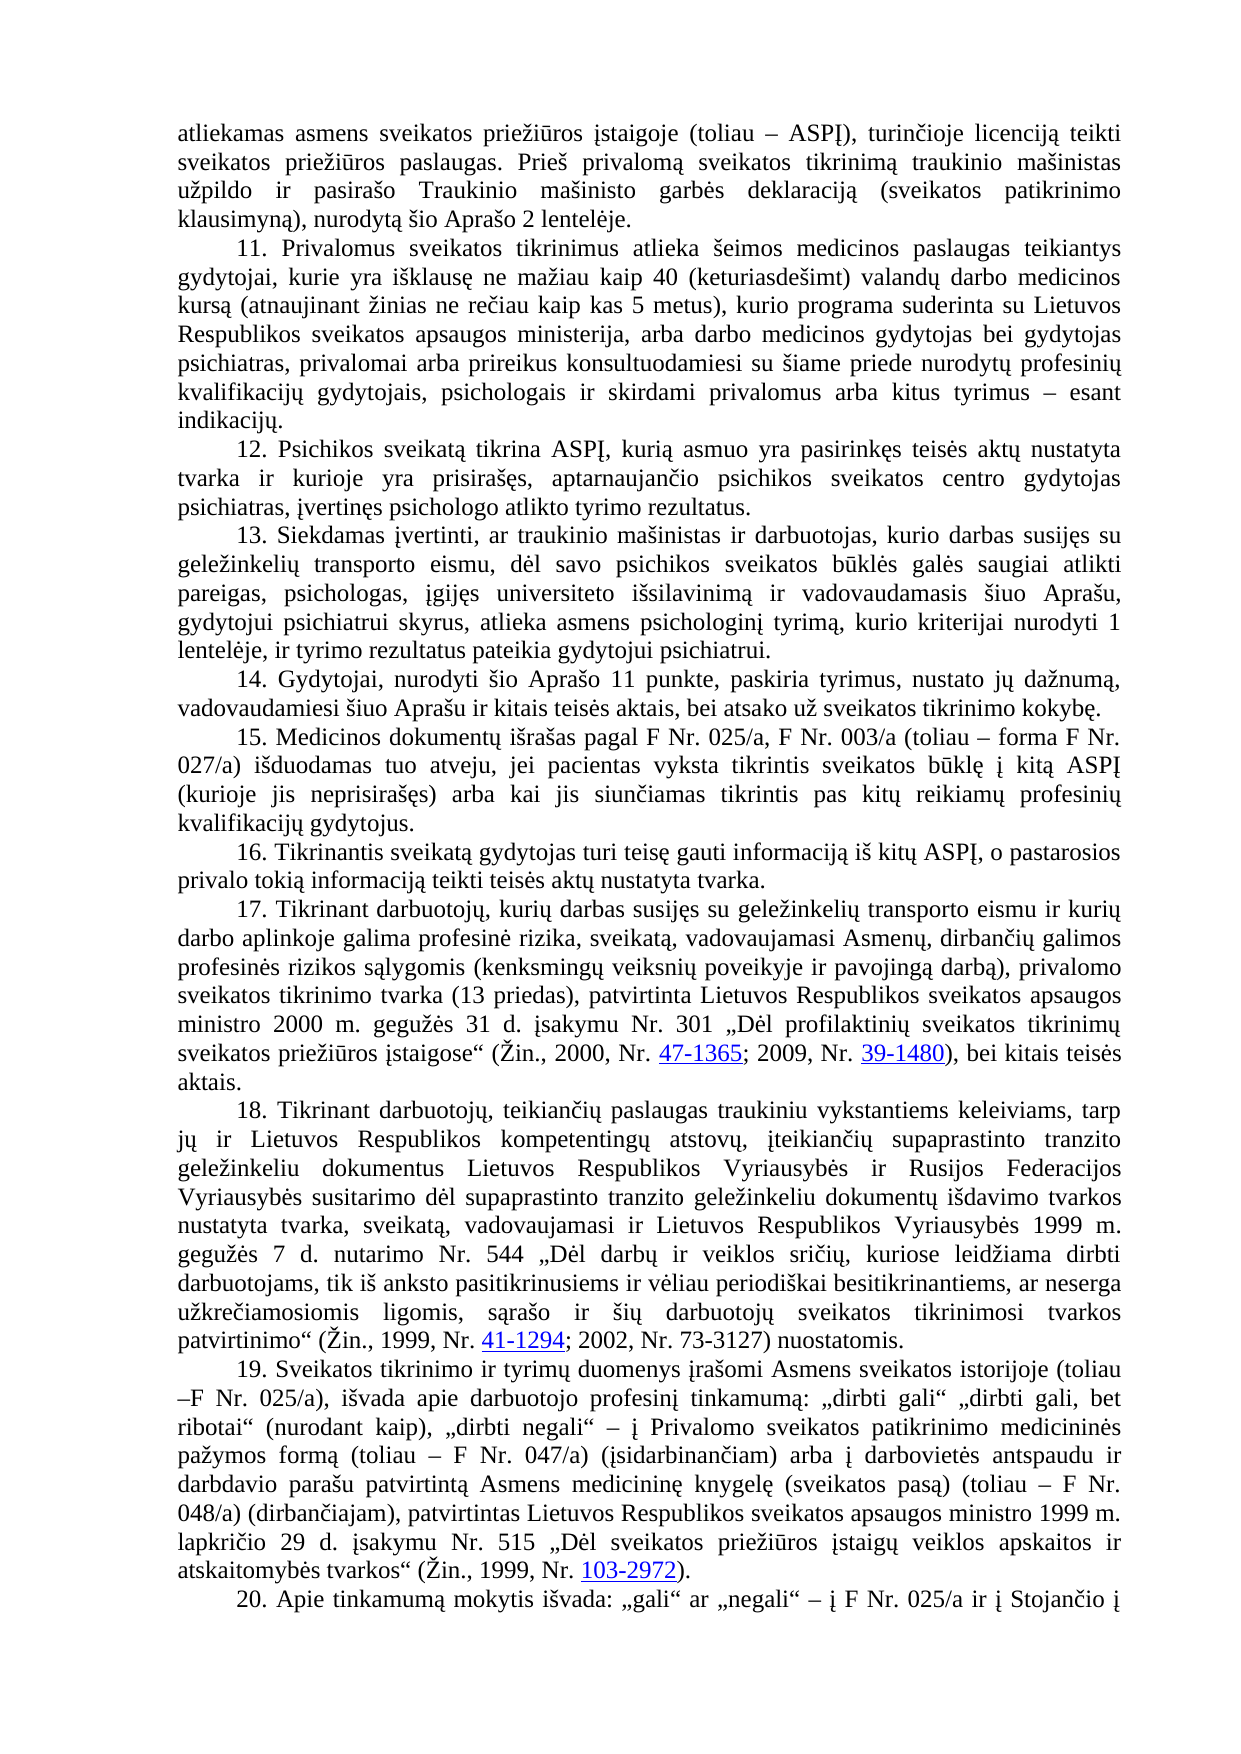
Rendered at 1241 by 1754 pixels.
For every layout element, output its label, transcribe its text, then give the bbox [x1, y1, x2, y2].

text 12. Psichikos sveikatą tikrina ASPĮ, kurią asmuo yra pasirinkęs teisės aktų nustatyta tvarka ir kurioje yra prisirašęs, aptarnaujančio psichikos sveikatos centro gydytojas psichiatras, įvertinęs psichologo atlikto tyrimo rezultatus. [177, 434, 1122, 521]
text atliekamas asmens sveikatos priežiūros įstaigoje (toliau – ASPĮ), turinčioje licenciją teikti sveikatos priežiūros paslaugas. Prieš privalomą sveikatos tikrinimą traukinio mašinistas užpildo ir pasirašo Traukinio mašinisto garbės deklaraciją (sveikatos patikrinimo klausimyną), nurodytą šio Aprašo 2 lentelėje. [177, 118, 1122, 233]
text 16. Tikrinantis sveikatą gydytojas turi teisę gauti informaciją iš kitų ASPĮ, o pastarosios privalo tokią informaciją teikti teisės aktų nustatyta tvarka. [177, 837, 1122, 894]
text 13. Siekdamas įvertinti, ar traukinio mašinistas ir darbuotojas, kurio darbas susijęs su geležinkelių transporto eismu, dėl savo psichikos sveikatos būklės galės saugiai atlikti pareigas, psichologas, įgijęs universiteto išsilavinimą ir vadovaudamasis šiuo Aprašu, gydytojui psichiatrui skyrus, atlieka asmens psichologinį tyrimą, kurio kriterijai nurodyti 1 lentelėje, ir tyrimo rezultatus pateikia gydytojui psichiatrui. [177, 521, 1122, 664]
text 20. Apie tinkamumą mokytis išvada: „gali“ ar „negali“ – į F Nr. 025/a ir į Stojančio į [177, 1584, 1122, 1613]
text 15. Medicinos dokumentų išrašas pagal F Nr. 025/a, F Nr. 003/a (toliau – forma F Nr. 027/a) išduodamas tuo atveju, jei pacientas vyksta tikrintis sveikatos būklę į kitą ASPĮ (kurioje jis neprisirašęs) arba kai jis siunčiamas tikrintis pas kitų reikiamų profesinių kvalifikacijų gydytojus. [177, 722, 1122, 837]
text 18. Tikrinant darbuotojų, teikiančių paslaugas traukiniu vykstantiems keleiviams, tarp jų ir Lietuvos Respublikos kompetentingų atstovų, įteikiančių supaprastinto tranzito geležinkeliu dokumentus Lietuvos Respublikos Vyriausybės ir Rusijos Federacijos Vyriausybės susitarimo dėl supaprastinto tranzito geležinkeliu dokumentų išdavimo tvarkos nustatyta tvarka, sveikatą, vadovaujamasi ir Lietuvos Respublikos Vyriausybės 1999 m. gegužės 7 d. nutarimo Nr. 544 „Dėl darbų ir veiklos sričių, kuriose leidžiama dirbti darbuotojams, tik iš anksto pasitikrinusiems ir vėliau periodiškai besitikrinantiems, ar neserga užkrečiamosiomis ligomis, sąrašo ir šių darbuotojų sveikatos tikrinimosi tvarkos patvirtinimo“ (Žin., 1999, Nr. 41-1294; 2002, Nr. 73-3127) nuostatomis. [177, 1096, 1122, 1354]
text 19. Sveikatos tikrinimo ir tyrimų duomenys įrašomi Asmens sveikatos istorijoje (toliau –F Nr. 025/a), išvada apie darbuotojo profesinį tinkamumą: „dirbti gali“ „dirbti gali, bet ribotai“ (nurodant kaip), „dirbti negali“ – į Privalomo sveikatos patikrinimo medicininės pažymos formą (toliau – F Nr. 047/a) (įsidarbinančiam) arba į darbovietės antspaudu ir darbdavio parašu patvirtintą Asmens medicininę knygelę (sveikatos pasą) (toliau – F Nr. 048/a) (dirbančiajam), patvirtintas Lietuvos Respublikos sveikatos apsaugos ministro 1999 m. lapkričio 29 d. įsakymu Nr. 515 „Dėl sveikatos priežiūros įstaigų veiklos apskaitos ir atskaitomybės tvarkos“ (Žin., 1999, Nr. 103-2972). [177, 1354, 1122, 1584]
text 14. Gydytojai, nurodyti šio Aprašo 11 punkte, paskiria tyrimus, nustato jų dažnumą, vadovaudamiesi šiuo Aprašu ir kitais teisės aktais, bei atsako už sveikatos tikrinimo kokybę. [177, 664, 1122, 722]
text 11. Privalomus sveikatos tikrinimus atlieka šeimos medicinos paslaugas teikiantys gydytojai, kurie yra išklausę ne mažiau kaip 40 (keturiasdešimt) valandų darbo medicinos kursą (atnaujinant žinias ne rečiau kaip kas 5 metus), kurio programa suderinta su Lietuvos Respublikos sveikatos apsaugos ministerija, arba darbo medicinos gydytojas bei gydytojas psichiatras, privalomai arba prireikus konsultuodamiesi su šiame priede nurodytų profesinių kvalifikacijų gydytojais, psichologais ir skirdami privalomus arba kitus tyrimus – esant indikacijų. [177, 233, 1122, 434]
text 17. Tikrinant darbuotojų, kurių darbas susijęs su geležinkelių transporto eismu ir kurių darbo aplinkoje galima profesinė rizika, sveikatą, vadovaujamasi Asmenų, dirbančių galimos profesinės rizikos sąlygomis (kenksmingų veiksnių poveikyje ir pavojingą darbą), privalomo sveikatos tikrinimo tvarka (13 priedas), patvirtinta Lietuvos Respublikos sveikatos apsaugos ministro 2000 m. gegužės 31 d. įsakymu Nr. 301 „Dėl profilaktinių sveikatos tikrinimų sveikatos priežiūros įstaigose“ (Žin., 2000, Nr. 47-1365; 2009, Nr. 39-1480), bei kitais teisės aktais. [177, 894, 1122, 1096]
